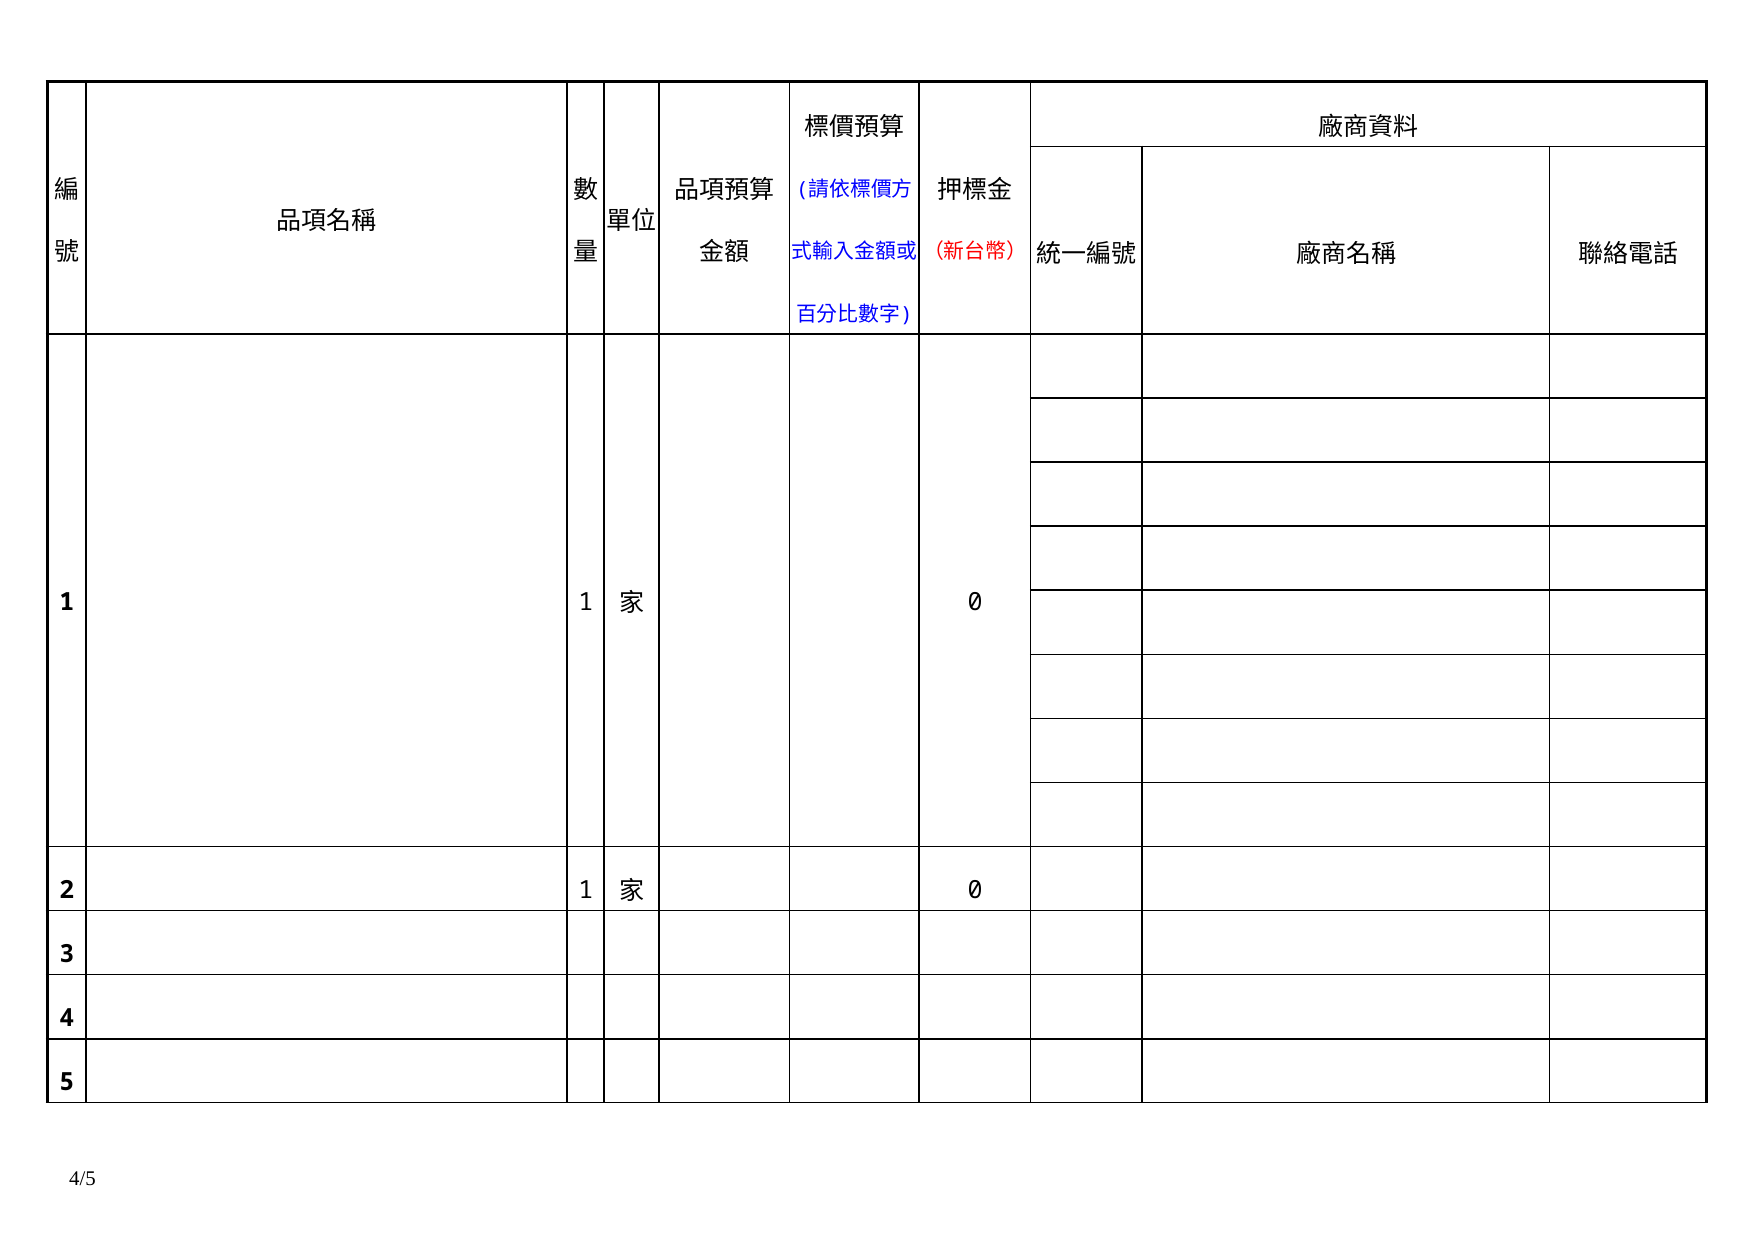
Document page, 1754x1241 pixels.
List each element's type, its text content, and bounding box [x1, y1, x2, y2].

table_cell [1550, 783, 1705, 846]
table_cell 5 [49, 1040, 85, 1102]
table_cell [1143, 975, 1549, 1038]
table_cell 4 [49, 975, 85, 1038]
table_header 標價預算 (請依標價方式輸入金額或百分比數字) [790, 83, 918, 333]
table_header 品項名稱 [87, 83, 566, 333]
table_cell [1031, 719, 1141, 782]
table_header 單位 [605, 83, 658, 333]
table_cell [87, 975, 566, 1038]
table_cell [1550, 1040, 1705, 1102]
table_cell [1031, 463, 1141, 525]
table_cell [920, 975, 1030, 1038]
table_cell [1143, 847, 1549, 910]
table_cell [605, 1040, 658, 1102]
table_cell [660, 911, 789, 974]
table_cell [660, 975, 789, 1038]
table_cell 家 [605, 335, 658, 846]
table_cell 0 [920, 335, 1030, 846]
table_header 廠商資料 [1031, 83, 1705, 146]
table_cell [1550, 335, 1705, 397]
table_cell [1143, 719, 1549, 782]
table_cell [1143, 399, 1549, 461]
table_cell [1031, 399, 1141, 461]
table_cell [1031, 591, 1141, 653]
table_cell [790, 847, 918, 910]
table_cell [1031, 975, 1141, 1038]
table_cell [1143, 783, 1549, 846]
table_cell [1550, 847, 1705, 910]
table_cell [87, 1040, 566, 1102]
table_cell [1550, 591, 1705, 653]
table_cell [87, 847, 566, 910]
table_cell [920, 1040, 1030, 1102]
table_cell [605, 975, 658, 1038]
table_cell [660, 1040, 789, 1102]
table_cell [660, 847, 789, 910]
table_cell [1143, 463, 1549, 525]
table_cell [87, 911, 566, 974]
table_cell [568, 975, 603, 1038]
table_cell [1031, 655, 1141, 717]
table_cell [1031, 527, 1141, 589]
table_cell [1550, 463, 1705, 525]
table_cell 1 [568, 335, 603, 846]
table_cell 0 [920, 847, 1030, 910]
table_cell [920, 911, 1030, 974]
table_cell [1550, 911, 1705, 974]
table_header 數量 [568, 83, 603, 333]
table_cell 1 [568, 847, 603, 910]
table_cell [1143, 591, 1549, 653]
table_cell [568, 911, 603, 974]
table_cell [1031, 911, 1141, 974]
table_cell 廠商名稱 [1143, 147, 1549, 333]
table_cell [1550, 975, 1705, 1038]
table_cell [790, 975, 918, 1038]
table_cell 1 [49, 335, 85, 846]
table_cell [1143, 527, 1549, 589]
table_cell [1143, 655, 1549, 717]
table_cell [790, 1040, 918, 1102]
table_cell [660, 335, 789, 846]
table_cell [790, 911, 918, 974]
table_cell [87, 335, 566, 846]
table_cell [790, 335, 918, 846]
table_cell [1550, 527, 1705, 589]
table_header 押標金 （新台幣） [920, 83, 1030, 333]
table_cell [1031, 783, 1141, 846]
table_cell [568, 1040, 603, 1102]
table_cell [605, 911, 658, 974]
table_cell [1031, 335, 1141, 397]
table_cell 統一編號 [1031, 147, 1141, 333]
table_cell [1031, 1040, 1141, 1102]
table_cell 家 [605, 847, 658, 910]
table_cell [1550, 399, 1705, 461]
table_cell 3 [49, 911, 85, 974]
table_cell 2 [49, 847, 85, 910]
table_cell [1143, 335, 1549, 397]
table_cell [1550, 655, 1705, 717]
table_header 編號 [49, 83, 85, 333]
table_header 品項預算 金額 [660, 83, 789, 333]
table_cell [1550, 719, 1705, 782]
table_cell [1143, 911, 1549, 974]
table_cell [1031, 847, 1141, 910]
table_cell [1143, 1040, 1549, 1102]
table_cell 聯絡電話 [1550, 147, 1705, 333]
